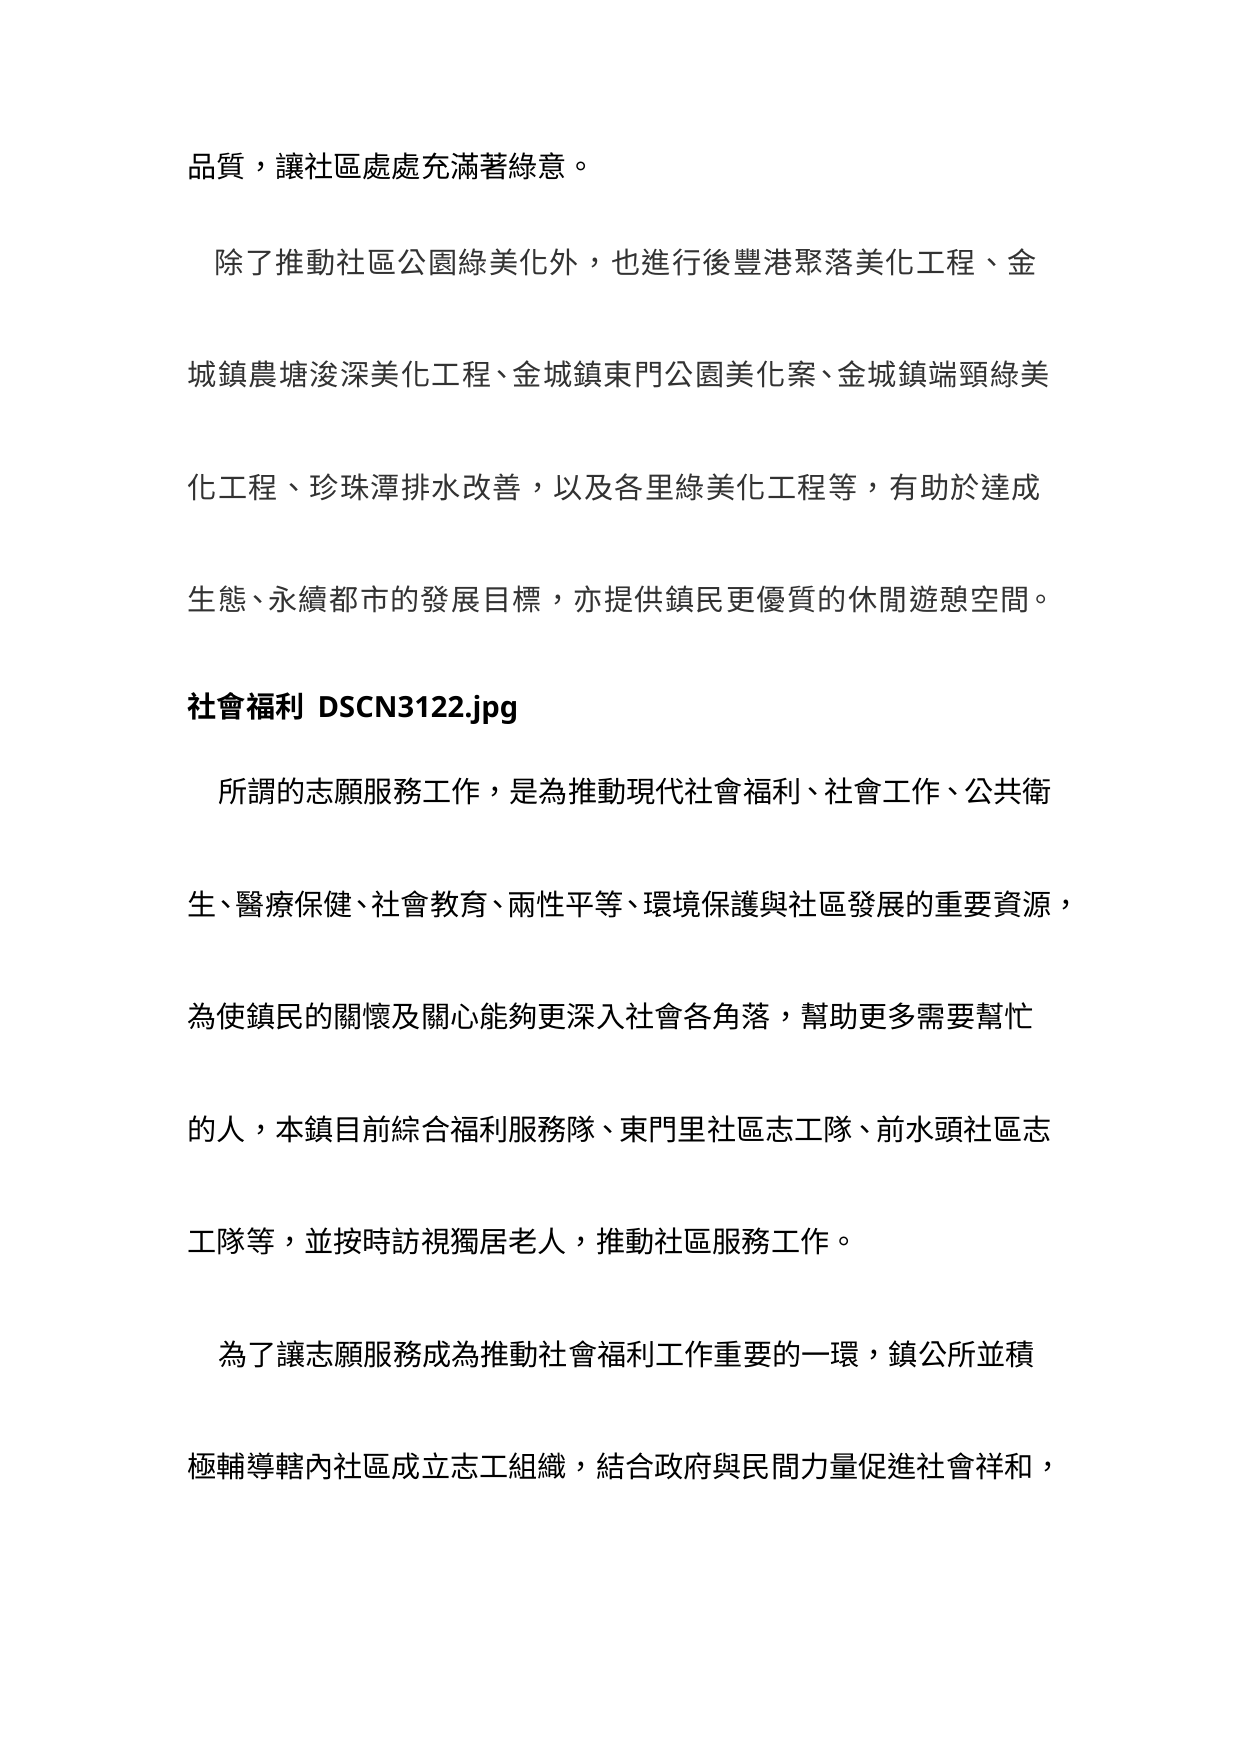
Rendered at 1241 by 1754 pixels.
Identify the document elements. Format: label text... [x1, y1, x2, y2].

text 除了推動社區公園綠美化外，也進行後豐港聚落美化工程、金城鎮農塘浚深美化工程、金城鎮東門公園美化案、金城鎮端頸綠美化工程、珍珠潭排水改善，以及各里綠美化工程等，有助於達成生態、永續都市的發展目標，亦提供鎮民更優質的休閒遊憩空間。 [187, 223, 1049, 636]
text 品質，讓社區處處充滿著綠意。 [187, 127, 1053, 202]
subtitle 社會福利 DSCN3122.jpg [187, 667, 978, 742]
text 所謂的志願服務工作，是為推動現代社會福利、社會工作、公共衛生、醫療保健、社會教育、兩性平等、環境保護與社區發展的重要資源，為使鎮民的關懷及關心能夠更深入社會各角落，幫助更多需要幫忙的人，本鎮目前綜合福利服務隊、東門里社區志工隊、前水頭社區志工隊等，並按時訪視獨居老人，推動社區服務工作。 為了讓志願服務成為推動社會福利工作重要的一環，鎮公所並積極輔導轄內社區成立志工組織，結合政府與民間力量促進社會祥和，並配合志願服務法的頒行，積極推展志願服務工作，希望能有效發揮民眾服務意願與功效，達到全民參與社會服務的目標。 [187, 752, 1051, 1502]
